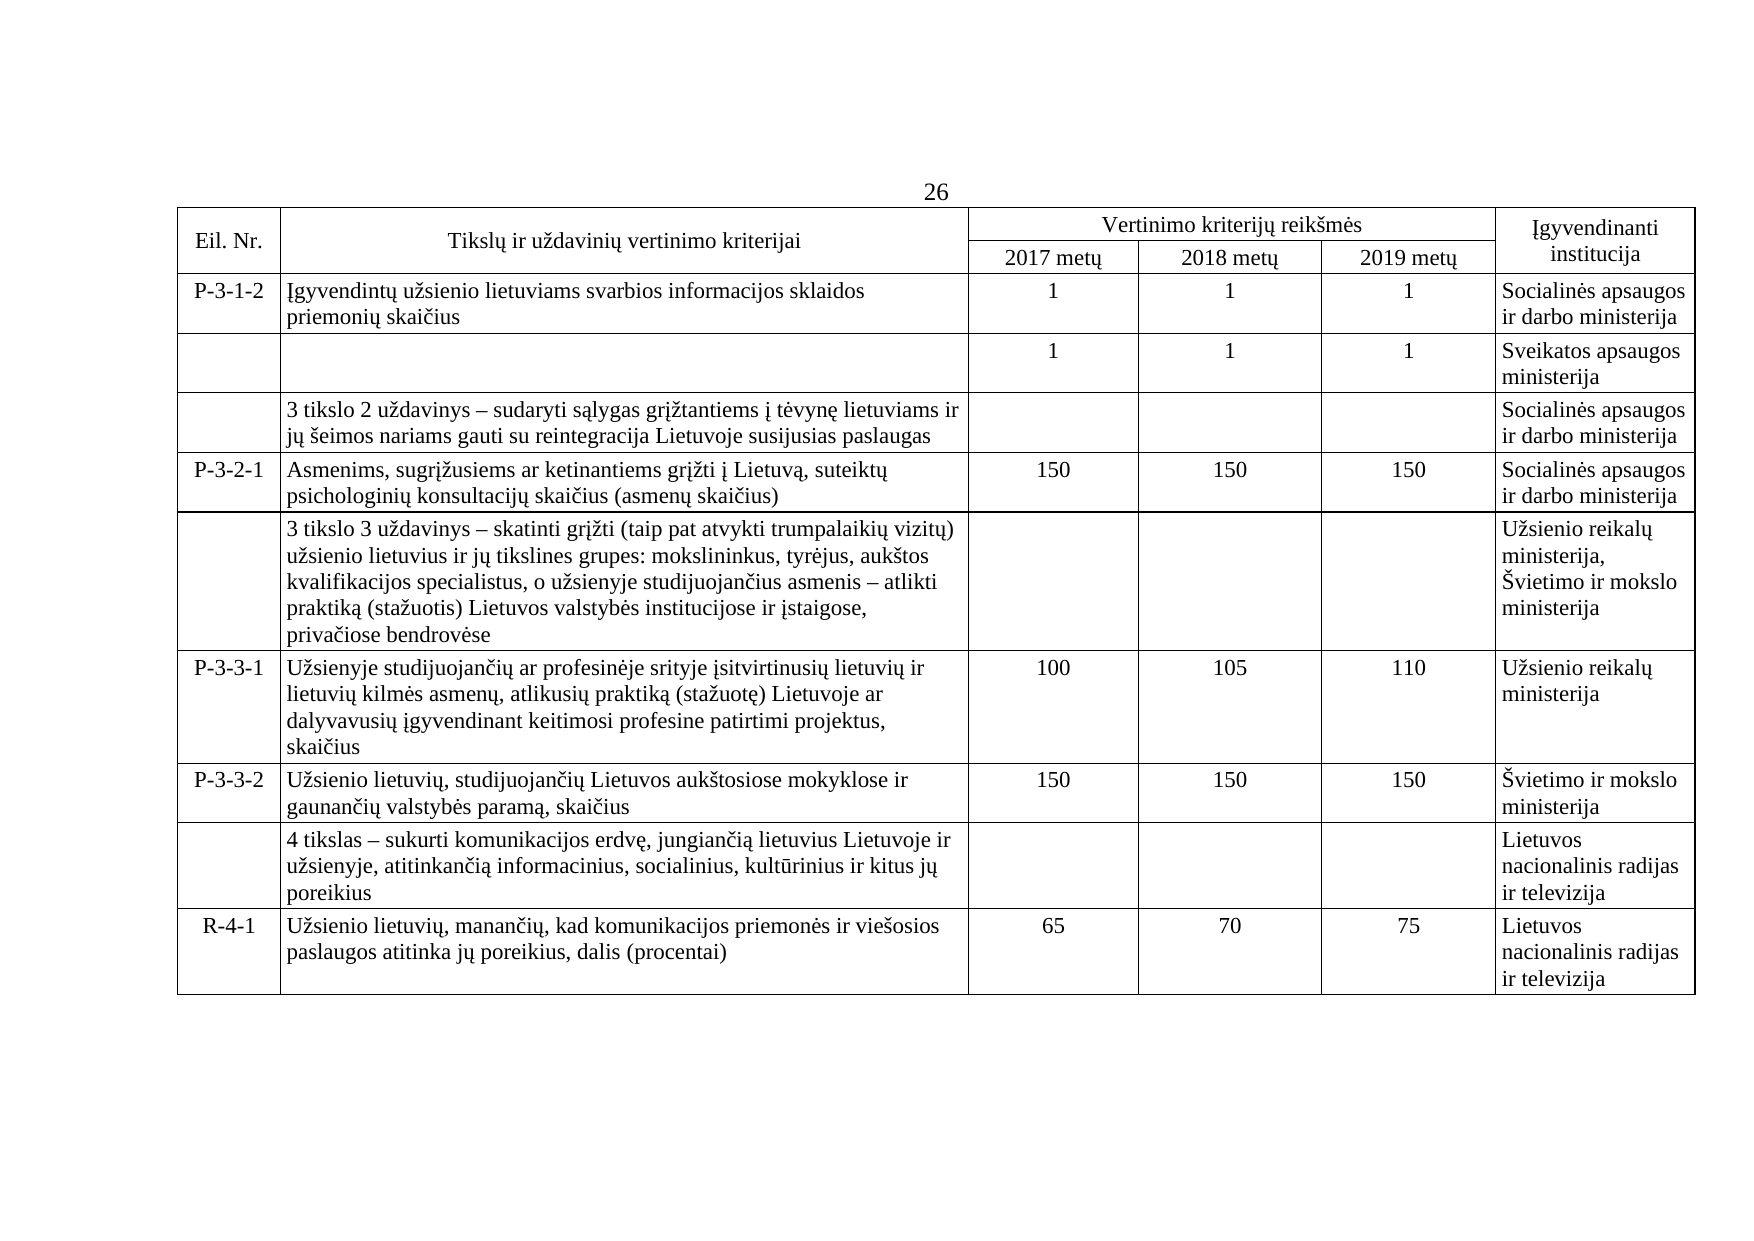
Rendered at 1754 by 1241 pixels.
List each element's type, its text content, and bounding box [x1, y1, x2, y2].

table_cell [969, 513, 1138, 650]
table_cell 150 [969, 764, 1138, 822]
table_cell [178, 513, 280, 650]
table_cell 70 [1139, 909, 1321, 994]
table_cell Socialinės apsaugos ir darbo ministerija [1496, 274, 1694, 333]
table_cell 3 tikslo 3 uždavinys – skatinti grįžti (taip pat atvykti trumpalaikių vizitų) užsienio lietuvius ir jų tikslines grupes: mokslininkus, tyrėjus, aukštos kvalifikacijos specialistus, o užsienyje studijuojančius asmenis – atlikti praktiką (stažuotis) Lietuvos valstybės institucijose ir įstaigose, privačiose bendrovėse [281, 513, 968, 650]
table_cell 1 [969, 274, 1138, 333]
table_cell 1 [1322, 274, 1495, 333]
table_header Įgyvendinanti institucija [1496, 208, 1694, 273]
table_cell [1322, 513, 1495, 650]
table_cell Socialinės apsaugos ir darbo ministerija [1496, 453, 1694, 511]
table_header Eil. Nr. [178, 208, 280, 273]
table_cell P-3-3-1 [178, 651, 280, 762]
table_cell Užsienio lietuvių, studijuojančių Lietuvos aukštosiose mokyklose ir gaunančių valstybės paramą, skaičius [281, 764, 968, 822]
table_cell Užsienyje studijuojančių ar profesinėje srityje įsitvirtinusių lietuvių ir lietuvių kilmės asmenų, atlikusių praktiką (stažuotę) Lietuvoje ar dalyvavusių įgyvendinant keitimosi profesine patirtimi projektus, skaičius [281, 651, 968, 762]
table_cell [178, 393, 280, 452]
table_cell 150 [1139, 453, 1321, 511]
table_cell [1322, 393, 1495, 452]
table_cell [1139, 393, 1321, 452]
table_cell Įgyvendintų užsienio lietuviams svarbios informacijos sklaidos priemonių skaičius [281, 274, 968, 333]
table_cell P-3-2-1 [178, 453, 280, 511]
table_cell 75 [1322, 909, 1495, 994]
table_cell 150 [1139, 764, 1321, 822]
table_header Vertinimo kriterijų reikšmės [969, 208, 1495, 240]
table_cell 1 [1139, 334, 1321, 392]
table_cell 2019 metų [1322, 241, 1495, 273]
table_header Tikslų ir uždavinių vertinimo kriterijai [281, 208, 968, 273]
table_cell P-3-1-2 [178, 274, 280, 333]
table_cell [1139, 823, 1321, 908]
table_cell R-4-1 [178, 909, 280, 994]
table_cell 2018 metų [1139, 241, 1321, 273]
table_cell [969, 823, 1138, 908]
table_cell 4 tikslas – sukurti komunikacijos erdvę, jungiančią lietuvius Lietuvoje ir užsienyje, atitinkančią informacinius, socialinius, kultūrinius ir kitus jų poreikius [281, 823, 968, 908]
table_cell 1 [1139, 274, 1321, 333]
table_cell [178, 334, 280, 392]
table_cell Sveikatos apsaugos ministerija [1496, 334, 1694, 392]
table_cell 150 [969, 453, 1138, 511]
table_cell Lietuvos nacionalinis radijas ir televizija [1496, 823, 1694, 908]
table_cell Socialinės apsaugos ir darbo ministerija [1496, 393, 1694, 452]
table_cell Užsienio reikalų ministerija, Švietimo ir mokslo ministerija [1496, 513, 1694, 650]
table_cell 100 [969, 651, 1138, 762]
table_cell P-3-3-2 [178, 764, 280, 822]
table_cell 1 [1322, 334, 1495, 392]
table_cell 3 tikslo 2 uždavinys – sudaryti sąlygas grįžtantiems į tėvynę lietuviams ir jų šeimos nariams gauti su reintegracija Lietuvoje susijusias paslaugas [281, 393, 968, 452]
table_cell 150 [1322, 764, 1495, 822]
table_cell [281, 334, 968, 392]
table_cell [1322, 823, 1495, 908]
table_cell [178, 823, 280, 908]
table_cell 105 [1139, 651, 1321, 762]
table_cell [1139, 513, 1321, 650]
table_cell Lietuvos nacionalinis radijas ir televizija [1496, 909, 1694, 994]
table_cell [969, 393, 1138, 452]
table_cell 150 [1322, 453, 1495, 511]
table_cell Asmenims, sugrįžusiems ar ketinantiems grįžti į Lietuvą, suteiktų psichologinių konsultacijų skaičius (asmenų skaičius) [281, 453, 968, 511]
table_cell Užsienio reikalų ministerija [1496, 651, 1694, 762]
table_cell 2017 metų [969, 241, 1138, 273]
table_cell Užsienio lietuvių, manančių, kad komunikacijos priemonės ir viešosios paslaugos atitinka jų poreikius, dalis (procentai) [281, 909, 968, 994]
table_cell Švietimo ir mokslo ministerija [1496, 764, 1694, 822]
table_cell 110 [1322, 651, 1495, 762]
table_cell 65 [969, 909, 1138, 994]
table_cell 1 [969, 334, 1138, 392]
